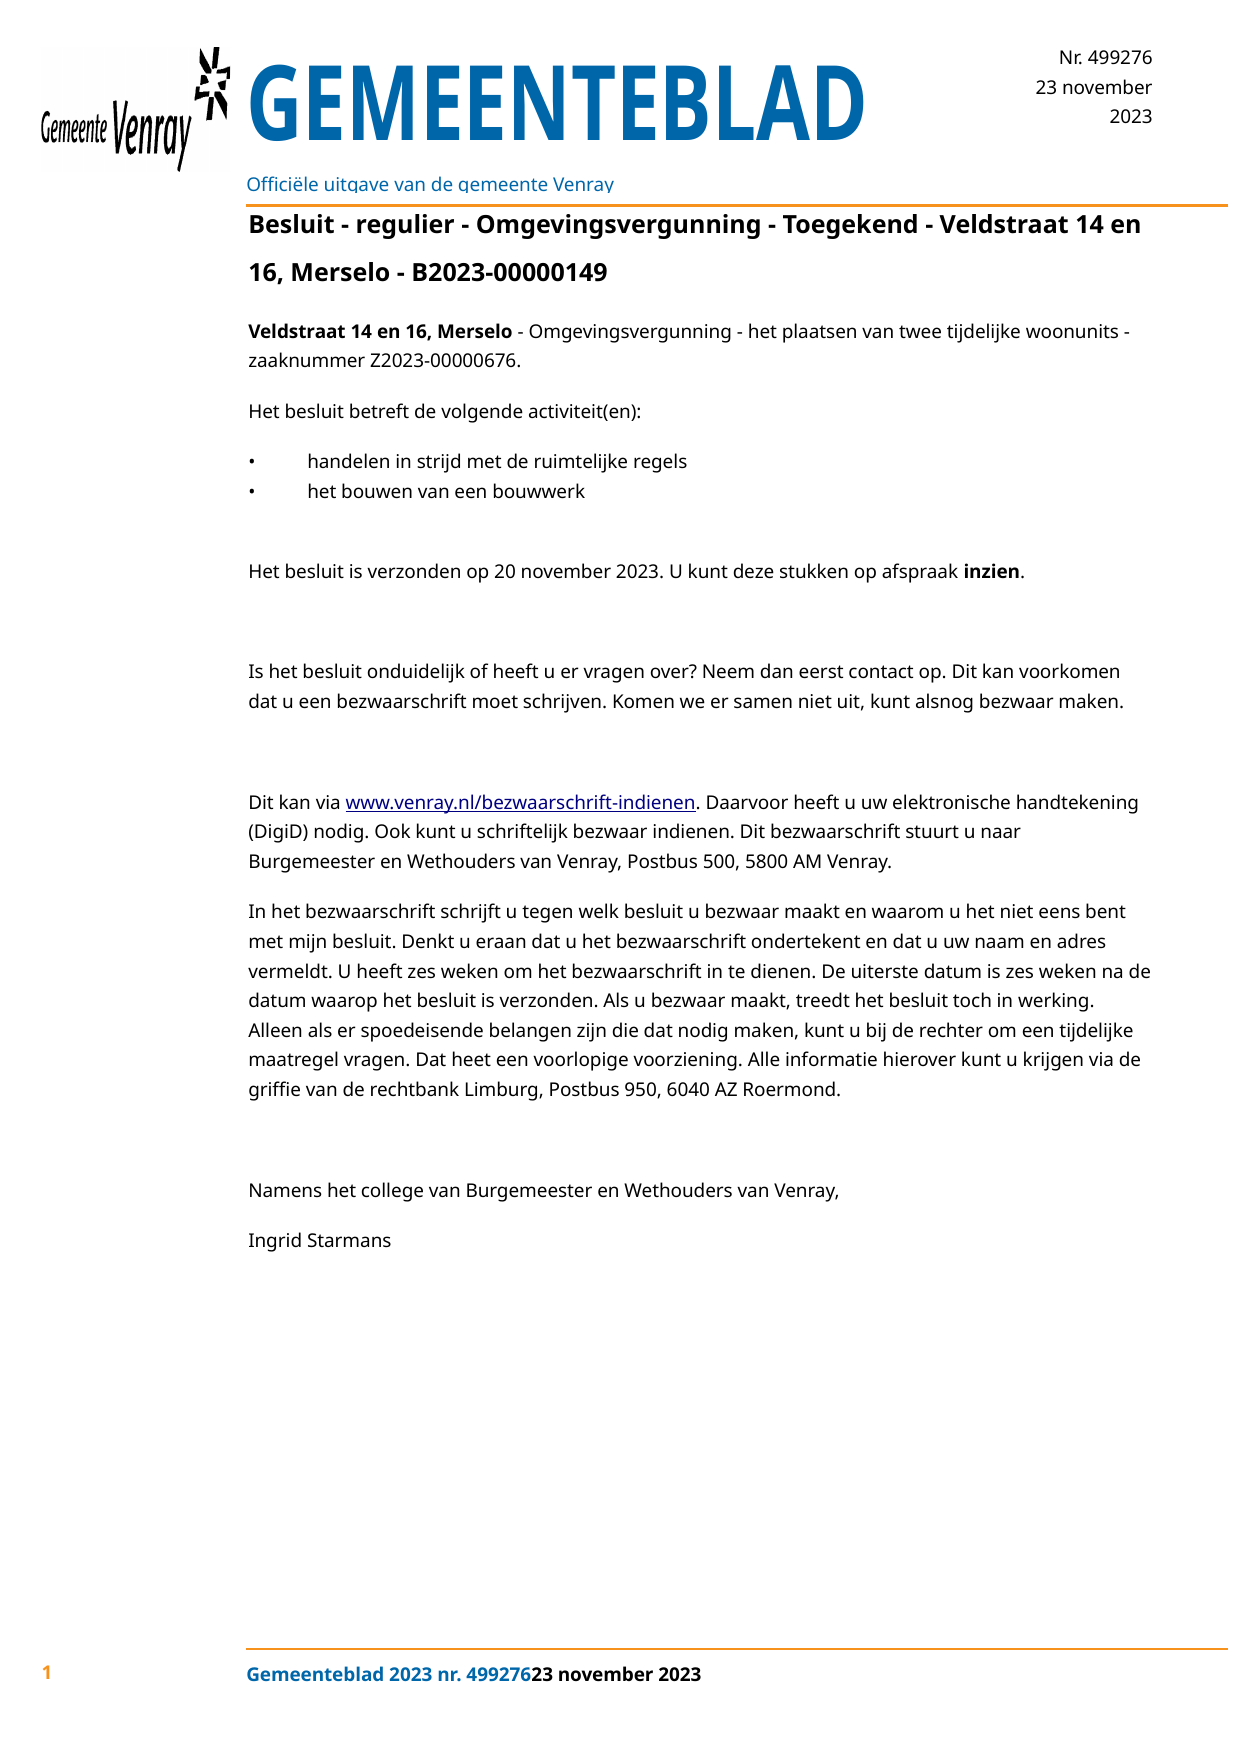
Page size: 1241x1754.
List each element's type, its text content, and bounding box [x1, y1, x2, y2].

picture [41, 47, 231, 172]
text Ingrid Starmans [248, 1227, 1152, 1253]
list het bouwen van een bouwwerk [248, 478, 1152, 504]
text Het besluit is verzonden op 20 november 2023. U kunt deze stukken op afspraak inzien. [248, 558, 1152, 584]
text Veldstraat 14 en 16, Merselo - Omgevingsvergunning - het plaatsen van twee tijdelijke woonunits - zaaknummer Z2023-00000676. [248, 318, 1152, 373]
text Namens het college van Burgemeester en Wethouders van Venray, [248, 1177, 1152, 1203]
text In het bezwaarschrift schrijft u tegen welk besluit u bezwaar maakt en waarom u het niet eens bent met mijn besluit. Denkt u eraan dat u het bezwaarschrift ondertekent en dat u uw naam en adres vermeldt. U heeft zes weken om het bezwaarschrift in te dienen. De uiterste datum is zes weken na de datum waarop het besluit is verzonden. Als u bezwaar maakt, treedt het besluit toch in werking. Alleen als er spoedeisende belangen zijn die dat nodig maken, kunt u bij de rechter om een tijdelijke maatregel vragen. Dat heet een voorlopige voorziening. Alle informatie hierover kunt u krijgen via de griffie van de rechtbank Limburg, Postbus 950, 6040 AZ Roermond. [248, 899, 1152, 1102]
text Dit kan via www.venray.nl/bezwaarschrift-indienen. Daarvoor heeft u uw elektronische handtekening (DigiD) nodig. Ook kunt u schriftelijk bezwaar indienen. Dit bezwaarschrift stuurt u naar Burgemeester en Wethouders van Venray, Postbus 500, 5800 AM Venray. [248, 789, 1152, 874]
text Het besluit betreft de volgende activiteit(en): [248, 398, 1152, 424]
text Is het besluit onduidelijk of heeft u er vragen over? Neem dan eerst contact op. Dit kan voorkomen dat u een bezwaarschrift moet schrijven. Komen we er samen niet uit, kunt alsnog bezwaar maken. [248, 659, 1152, 714]
text Besluit - regulier - Omgevingsvergunning - Toegekend - Veldstraat 14 en 16, Merselo - B2023-00000149 [248, 207, 1152, 288]
list handelen in strijd met de ruimtelijke regels [248, 448, 1152, 474]
